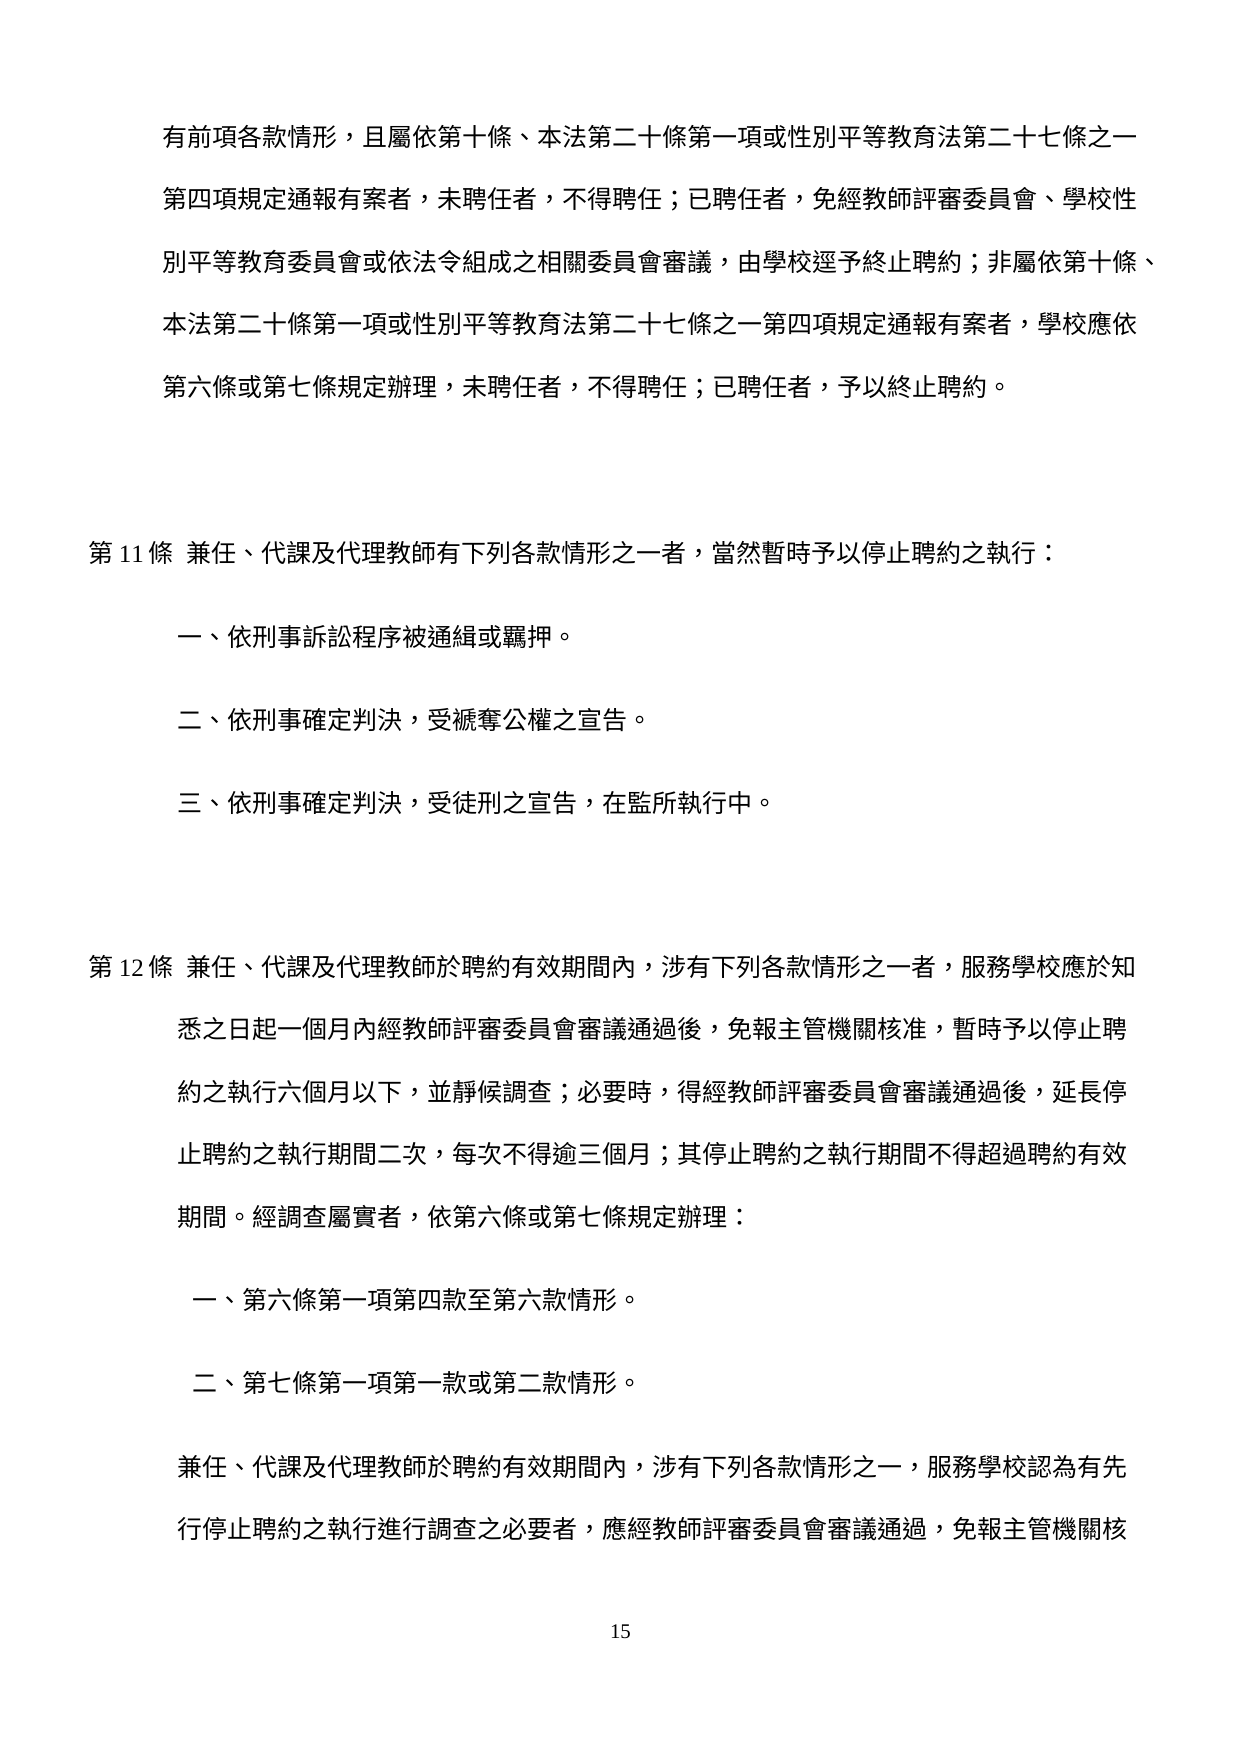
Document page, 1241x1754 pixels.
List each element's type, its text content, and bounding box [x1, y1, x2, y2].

text 有前項各款情形，且屬依第十條、本法第二十條第一項或性別平等教育法第二十七條之一第四項規定通報有案者，未聘任者，不得聘任；已聘任者，免經教師評審委員會、學校性別平等教育委員會或依法令組成之相關委員會審議，由學校逕予終止聘約；非屬依第十條、本法第二十條第一項或性別平等教育法第二十七條之一第四項規定通報有案者，學校應依第六條或第七條規定辦理，未聘任者，不得聘任；已聘任者，予以終止聘約。 [162, 94, 1152, 406]
text 二、第七條第一項第一款或第二款情形。 [177, 1340, 1152, 1403]
text 一、第六條第一項第四款至第六款情形。 [177, 1257, 1152, 1319]
text 三、依刑事確定判決，受徒刑之宣告，在監所執行中。 [177, 760, 1152, 823]
text 兼任、代課及代理教師於聘約有效期間內，涉有下列各款情形之一，服務學校認為有先行停止聘約之執行進行調查之必要者，應經教師評審委員會審議通過，免報主管機關核 [177, 1424, 1152, 1549]
text 二、依刑事確定判決，受褫奪公權之宣告。 [177, 677, 1152, 739]
text 第12條 兼任、代課及代理教師於聘約有效期間內，涉有下列各款情形之一者，服務學校應於知悉之日起一個月內經教師評審委員會審議通過後，免報主管機關核准，暫時予以停止聘約之執行六個月以下，並靜候調查；必要時，得經教師評審委員會審議通過後，延長停止聘約之執行期間二次，每次不得逾三個月；其停止聘約之執行期間不得超過聘約有效期間。經調查屬實者，依第六條或第七條規定辦理： [89, 924, 1152, 1236]
text 第11條 兼任、代課及代理教師有下列各款情形之一者，當然暫時予以停止聘約之執行： [89, 510, 1152, 573]
text 一、依刑事訴訟程序被通緝或羈押。 [177, 594, 1152, 656]
